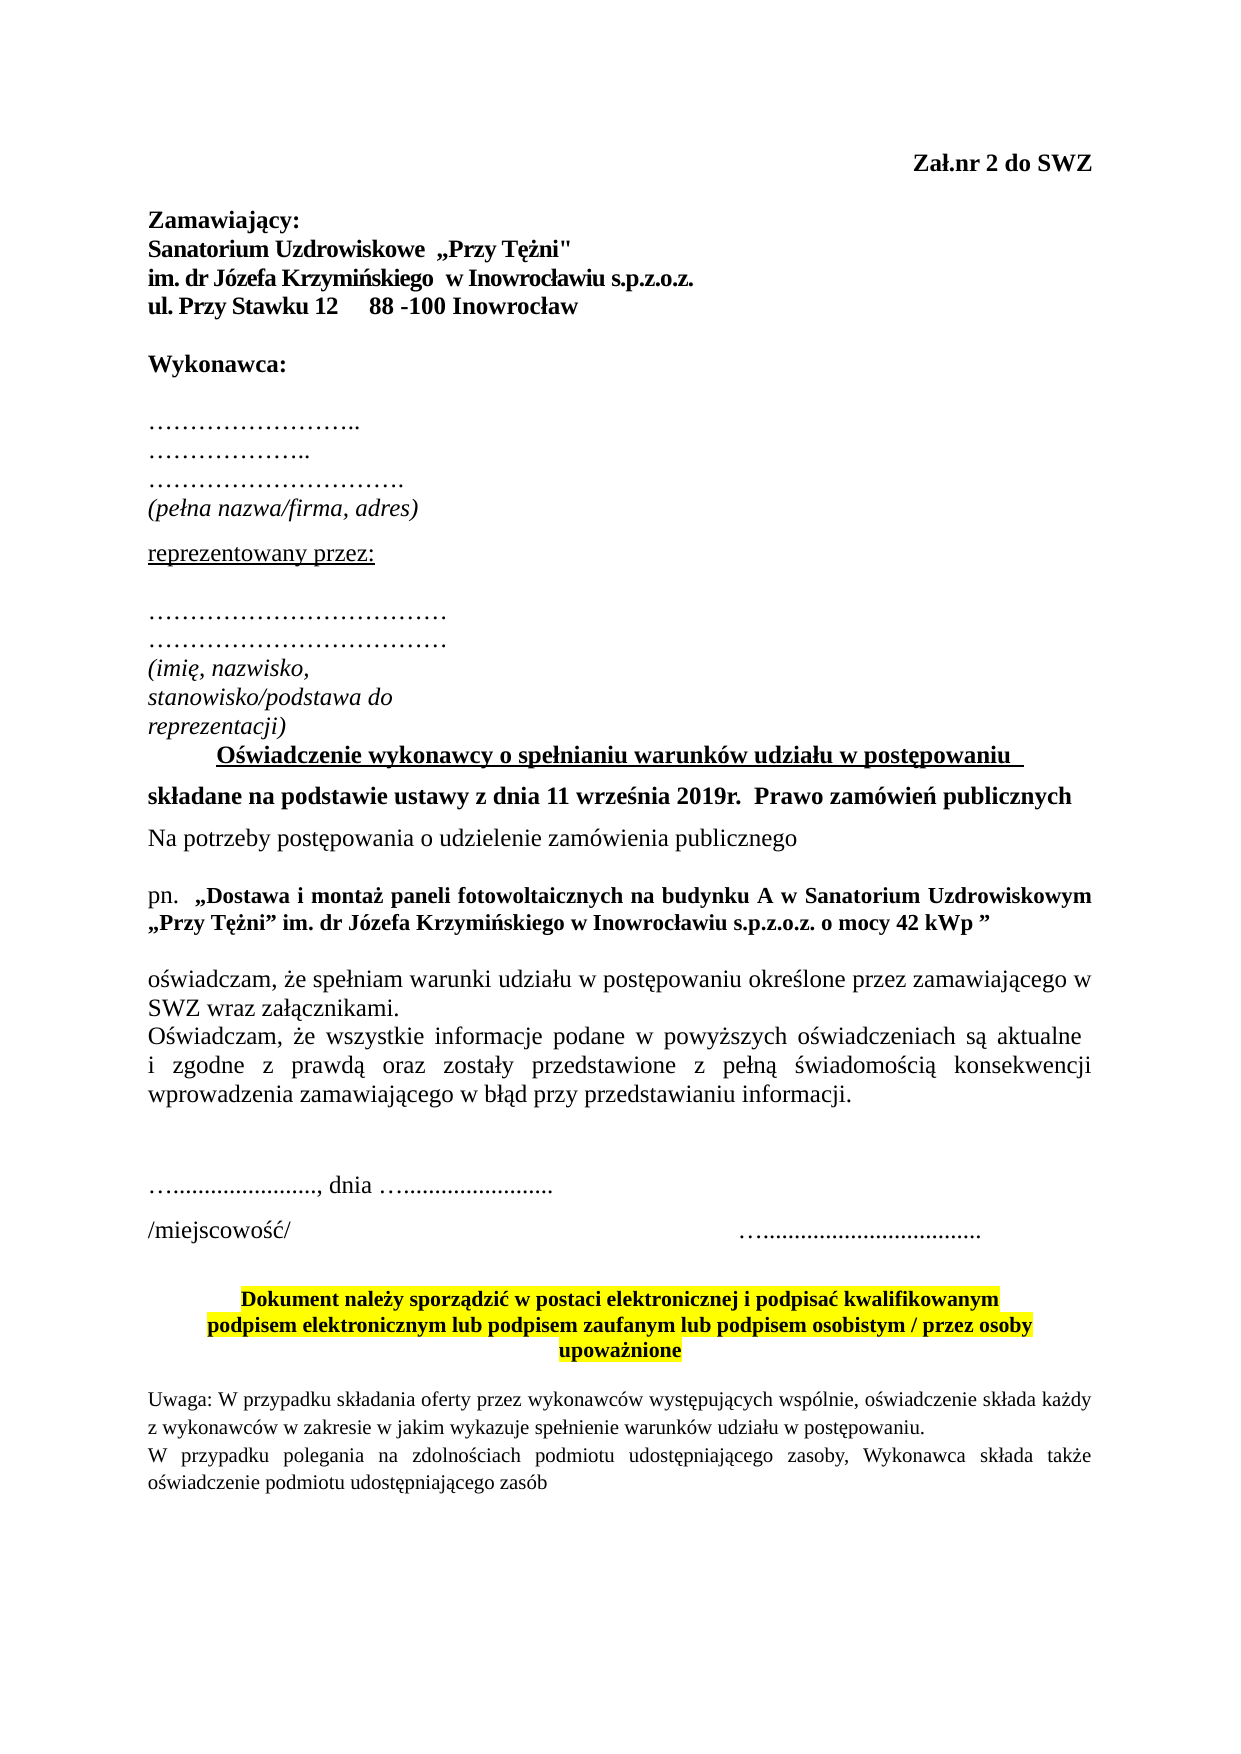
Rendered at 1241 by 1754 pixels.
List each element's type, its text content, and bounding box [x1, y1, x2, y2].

text Zamawiający: Sanatorium Uzdrowiskowe „Przy Tężni" [148, 205, 1093, 263]
text Oświadczenie wykonawcy o spełnianiu warunków udziału w postępowaniu [148, 740, 1093, 769]
text oświadczam, że spełniam warunki udziału w postępowaniu określone przez zamawiającego w SWZ wraz załącznikami. [148, 964, 1093, 1021]
text Wykonawca: [148, 349, 1093, 378]
text (imię, nazwisko, stanowisko/podstawa do reprezentacji) [148, 653, 472, 740]
text W przypadku polegania na zdolnościach podmiotu udostępniającego zasoby, Wykonawca składa także oświadczenie podmiotu udostępniającego zasób [148, 1442, 1093, 1494]
text podpisem elektronicznym lub podpisem zaufanym lub podpisem osobistym / przez osoby upoważnione [148, 1312, 1093, 1362]
text reprezentowany przez: [148, 538, 1093, 567]
text składane na podstawie ustawy z dnia 11 września 2019r. Prawo zamówień publicznych [148, 781, 1093, 810]
text ul. Przy Stawku 12 88 -100 Inowrocław [148, 291, 931, 320]
text Uwaga: W przypadku składania oferty przez wykonawców występujących wspólnie, oświadczenie składa każdy z wykonawców w zakresie w jakim wykazuje spełnienie warunków udziału w postępowaniu. [148, 1387, 1093, 1439]
text ……………………………………………………………… [148, 596, 472, 653]
text Oświadczam, że wszystkie informacje podane w powyższych oświadczeniach są aktualne i zgodne z prawdą oraz zostały przedstawione z pełną świadomością konsekwencji wprowadzenia zamawiającego w błąd przy przedstawianiu informacji. [148, 1021, 1093, 1108]
text pn. „Dostawa i montaż paneli fotowoltaicznych na budynku A w Sanatorium Uzdrowiskowym „Przy Tężni” im. dr Józefa Krzymińskiego w Inowrocławiu s.p.z.o.z. o mocy 42 kWp ” [148, 851, 1093, 935]
text Dokument należy sporządzić w postaci elektronicznej i podpisać kwalifikowanym [148, 1286, 1093, 1312]
text …......................., dnia …........................ [148, 1170, 1093, 1199]
text im. dr Józefa Krzymińskiego w Inowrocławiu s.p.z.o.z. [148, 263, 931, 291]
text Zał.nr 2 do SWZ [148, 148, 1093, 176]
text (pełna nazwa/firma, adres) [148, 493, 472, 521]
text Na potrzeby postępowania o udzielenie zamówienia publicznego [148, 823, 1093, 851]
text ……………………..………………..…………………………. [148, 406, 472, 493]
text /miejscowość/ …................................... [148, 1216, 1093, 1244]
